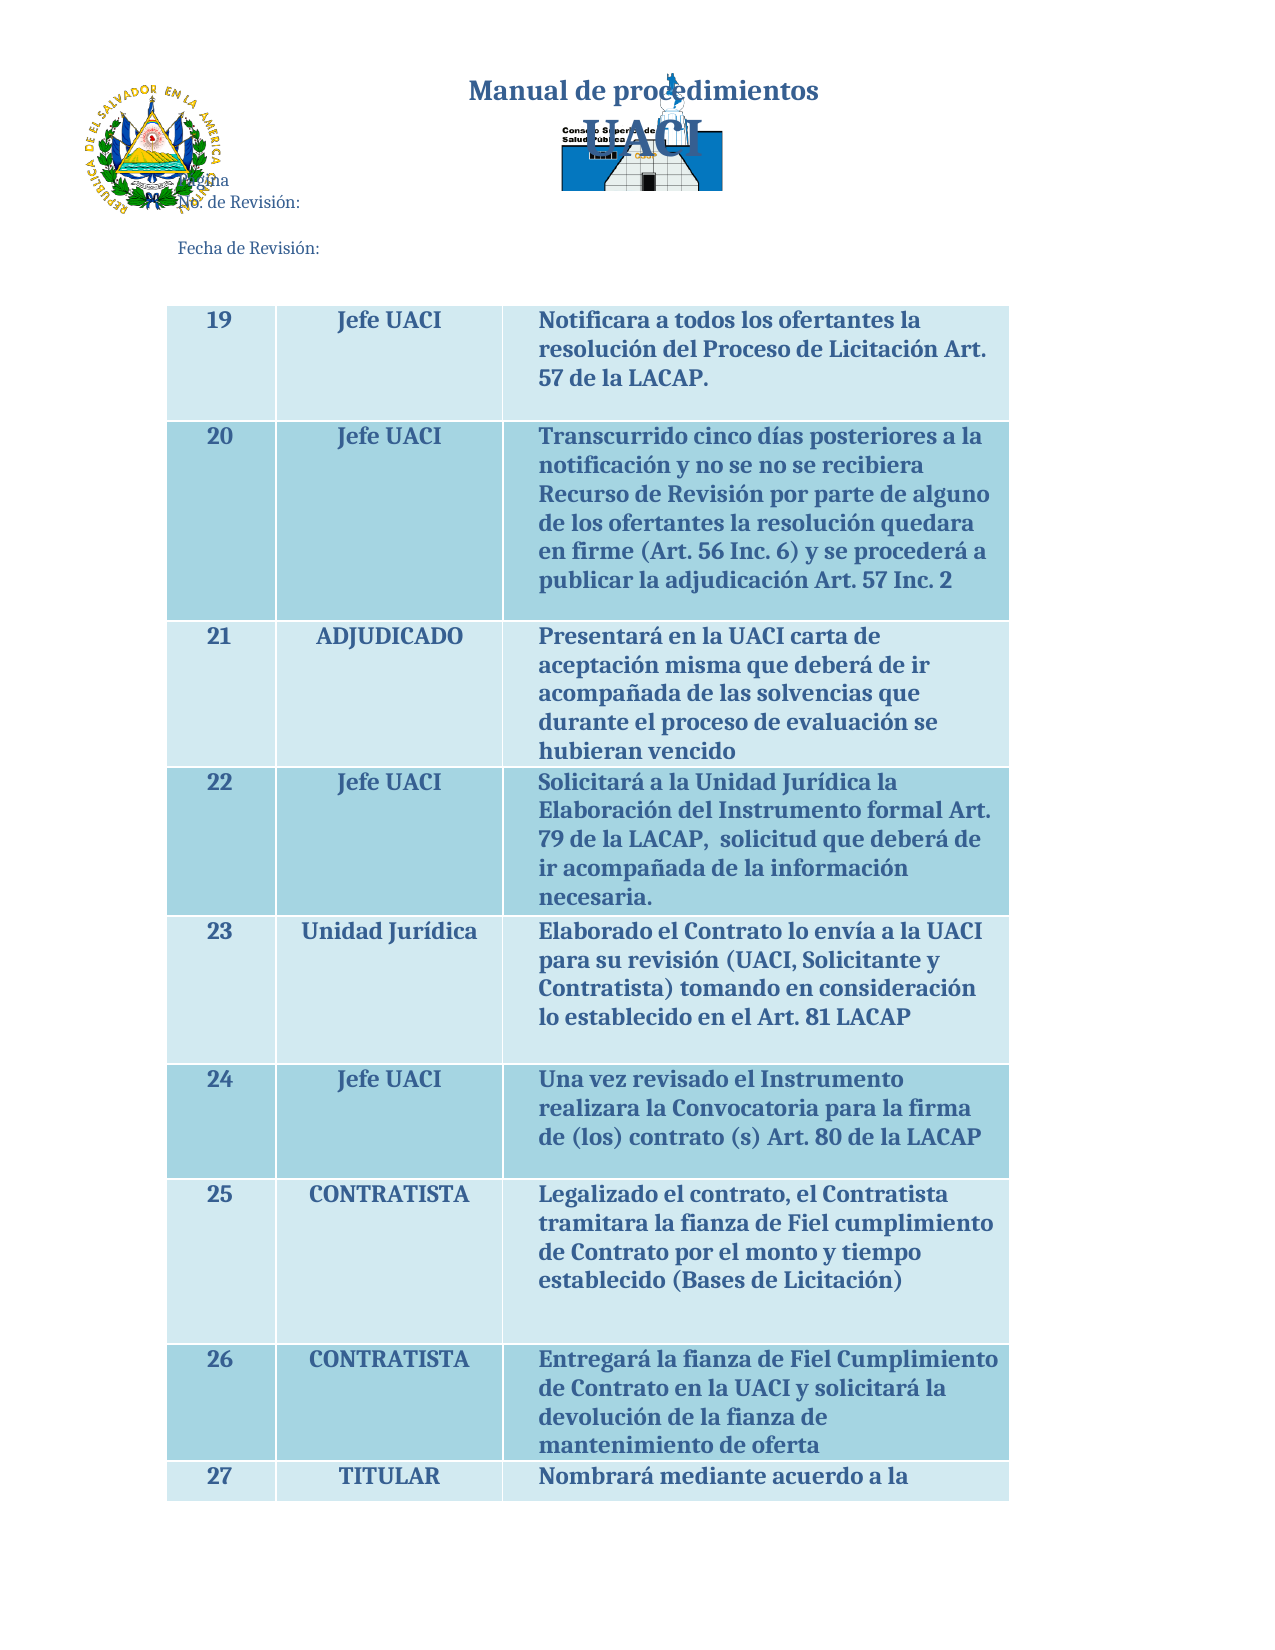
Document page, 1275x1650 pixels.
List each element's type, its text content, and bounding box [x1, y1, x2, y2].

table_cell 21 [167, 622, 275, 766]
picture [84, 84, 221, 214]
table_cell 25 [167, 1180, 275, 1343]
table_cell 23 [167, 917, 275, 1063]
table_cell Elaborado el Contrato lo envía a la UACI para su revisión (UACI, Solicitante y Contratista) tomando en consideración lo establecido en el Art. 81 LACAP [503, 917, 1009, 1063]
table_cell Jefe UACI [277, 768, 502, 915]
table_cell Legalizado el contrato, el Contratista tramitara la fianza de Fiel cumplimiento de Contrato por el monto y tiempo establecido (Bases de Licitación) [503, 1180, 1009, 1343]
table_cell 19 [167, 306, 275, 420]
table_cell Una vez revisado el Instrumento realizara la Convocatoria para la firma de (los) contrato (s) Art. 80 de la LACAP [504, 1065, 1009, 1178]
table_cell CONTRATISTA [277, 1180, 502, 1343]
table_cell 26 [167, 1345, 275, 1460]
table_cell Solicitará a la Unidad Jurídica la Elaboración del Instrumento formal Art. 79 de la LACAP, solicitud que deberá de ir acompañada de la información necesaria. [504, 768, 1009, 915]
table_cell Presentará en la UACI carta de aceptación misma que deberá de ir acompañada de las solvencias que durante el proceso de evaluación se hubieran vencido [503, 622, 1009, 766]
table_cell Notificara a todos los ofertantes la resolución del Proceso de Licitación Art. 57 de la LACAP. [503, 306, 1009, 420]
table_cell Jefe UACI [277, 1065, 502, 1178]
table_cell 24 [167, 1065, 275, 1178]
table_cell CONTRATISTA [277, 1345, 502, 1460]
picture [561, 73, 723, 191]
table_cell 22 [167, 768, 275, 915]
table_cell Nombrará mediante acuerdo a la [503, 1462, 1009, 1501]
table_cell ADJUDICADO [277, 622, 502, 766]
table_cell 27 [167, 1462, 275, 1501]
table_cell Jefe UACI [277, 422, 502, 620]
table_cell TITULAR [277, 1462, 502, 1501]
table_cell Jefe UACI [277, 306, 502, 420]
table_cell Entregará la fianza de Fiel Cumplimiento de Contrato en la UACI y solicitará la devolución de la fianza de mantenimiento de oferta [504, 1345, 1009, 1460]
table_cell Unidad Jurídica [277, 917, 502, 1063]
table_cell 20 [167, 422, 275, 620]
table_cell Transcurrido cinco días posteriores a la notificación y no se no se recibiera Recurso de Revisión por parte de alguno de los ofertantes la resolución quedara en firme (Art. 56 Inc. 6) y se procederá a publicar la adjudicación Art. 57 Inc. 2 [504, 422, 1009, 620]
